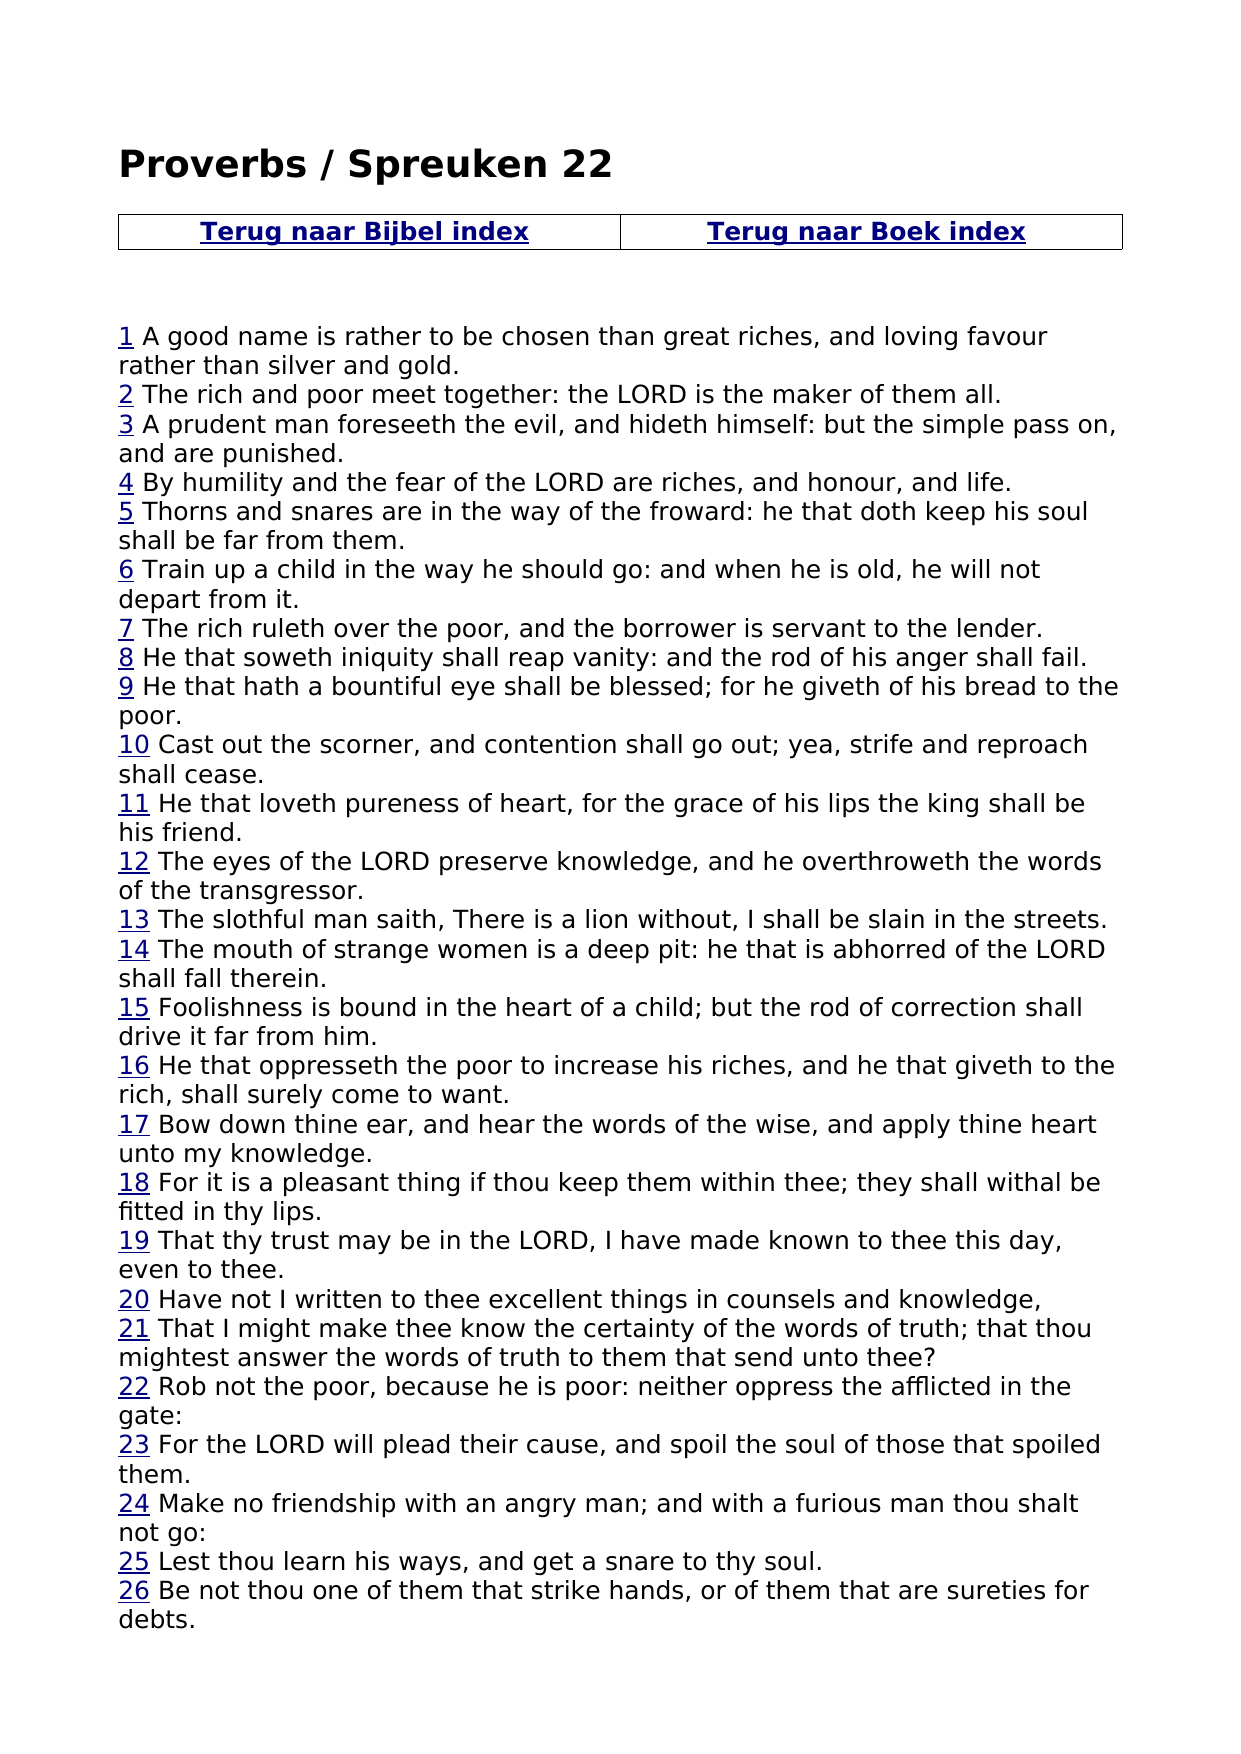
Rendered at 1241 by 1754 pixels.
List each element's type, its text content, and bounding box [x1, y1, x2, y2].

table_header Terug naar Bijbel index [119, 215, 620, 249]
table_header Terug naar Boek index [621, 215, 1122, 249]
text 1 A good name is rather to be chosen than great riches, and loving favour rather than silver and gold. 2 The rich and poor meet together: the LORD is the maker of them all. 3 A prudent man foreseeth the evil, and hideth himself: but the simple pass on, and are punished. 4 By humility and the fear of the LORD are riches, and honour, and life. 5 Thorns and snares are in the way of the froward: he that doth keep his soul shall be far from them. 6 Train up a child in the way he should go: and when he is old, he will not depart from it. 7 The rich ruleth over the poor, and the borrower is servant to the lender. 8 He that soweth iniquity shall reap vanity: and the rod of his anger shall fail. 9 He that hath a bountiful eye shall be blessed; for he giveth of his bread to the poor. 10 Cast out the scorner, and contention shall go out; yea, strife and reproach shall cease. 11 He that loveth pureness of heart, for the grace of his lips the king shall be his friend. 12 The eyes of the LORD preserve knowledge, and he overthroweth the words of the transgressor. 13 The slothful man saith, There is a lion without, I shall be slain in the streets. 14 The mouth of strange women is a deep pit: he that is abhorred of the LORD shall fall therein. 15 Foolishness is bound in the heart of a child; but the rod of correction shall drive it far from him. 16 He that oppresseth the poor to increase his riches, and he that giveth to the rich, shall surely come to want. 17 Bow down thine ear, and hear the words of the wise, and apply thine heart unto my knowledge. 18 For it is a pleasant thing if thou keep them within thee; they shall withal be fitted in thy lips. 19 That thy trust may be in the LORD, I have made known to thee this day, even to thee. 20 Have not I written to thee excellent things in counsels and knowledge, 21 That I might make thee know the certainty of the words of truth; that thou mightest answer the words of truth to them that send unto thee? 22 Rob not the poor, because he is poor: neither oppress the afflicted in the gate: 23 For the LORD will plead their cause, and spoil the soul of those that spoiled them. 24 Make no friendship with an angry man; and with a furious man thou shalt not go: 25 Lest thou learn his ways, and get a snare to thy soul. 26 Be not thou one of them that strike hands, or of them that are sureties for debts. [118, 264, 1122, 1635]
subtitle Proverbs / Spreuken 22 [118, 143, 1122, 187]
